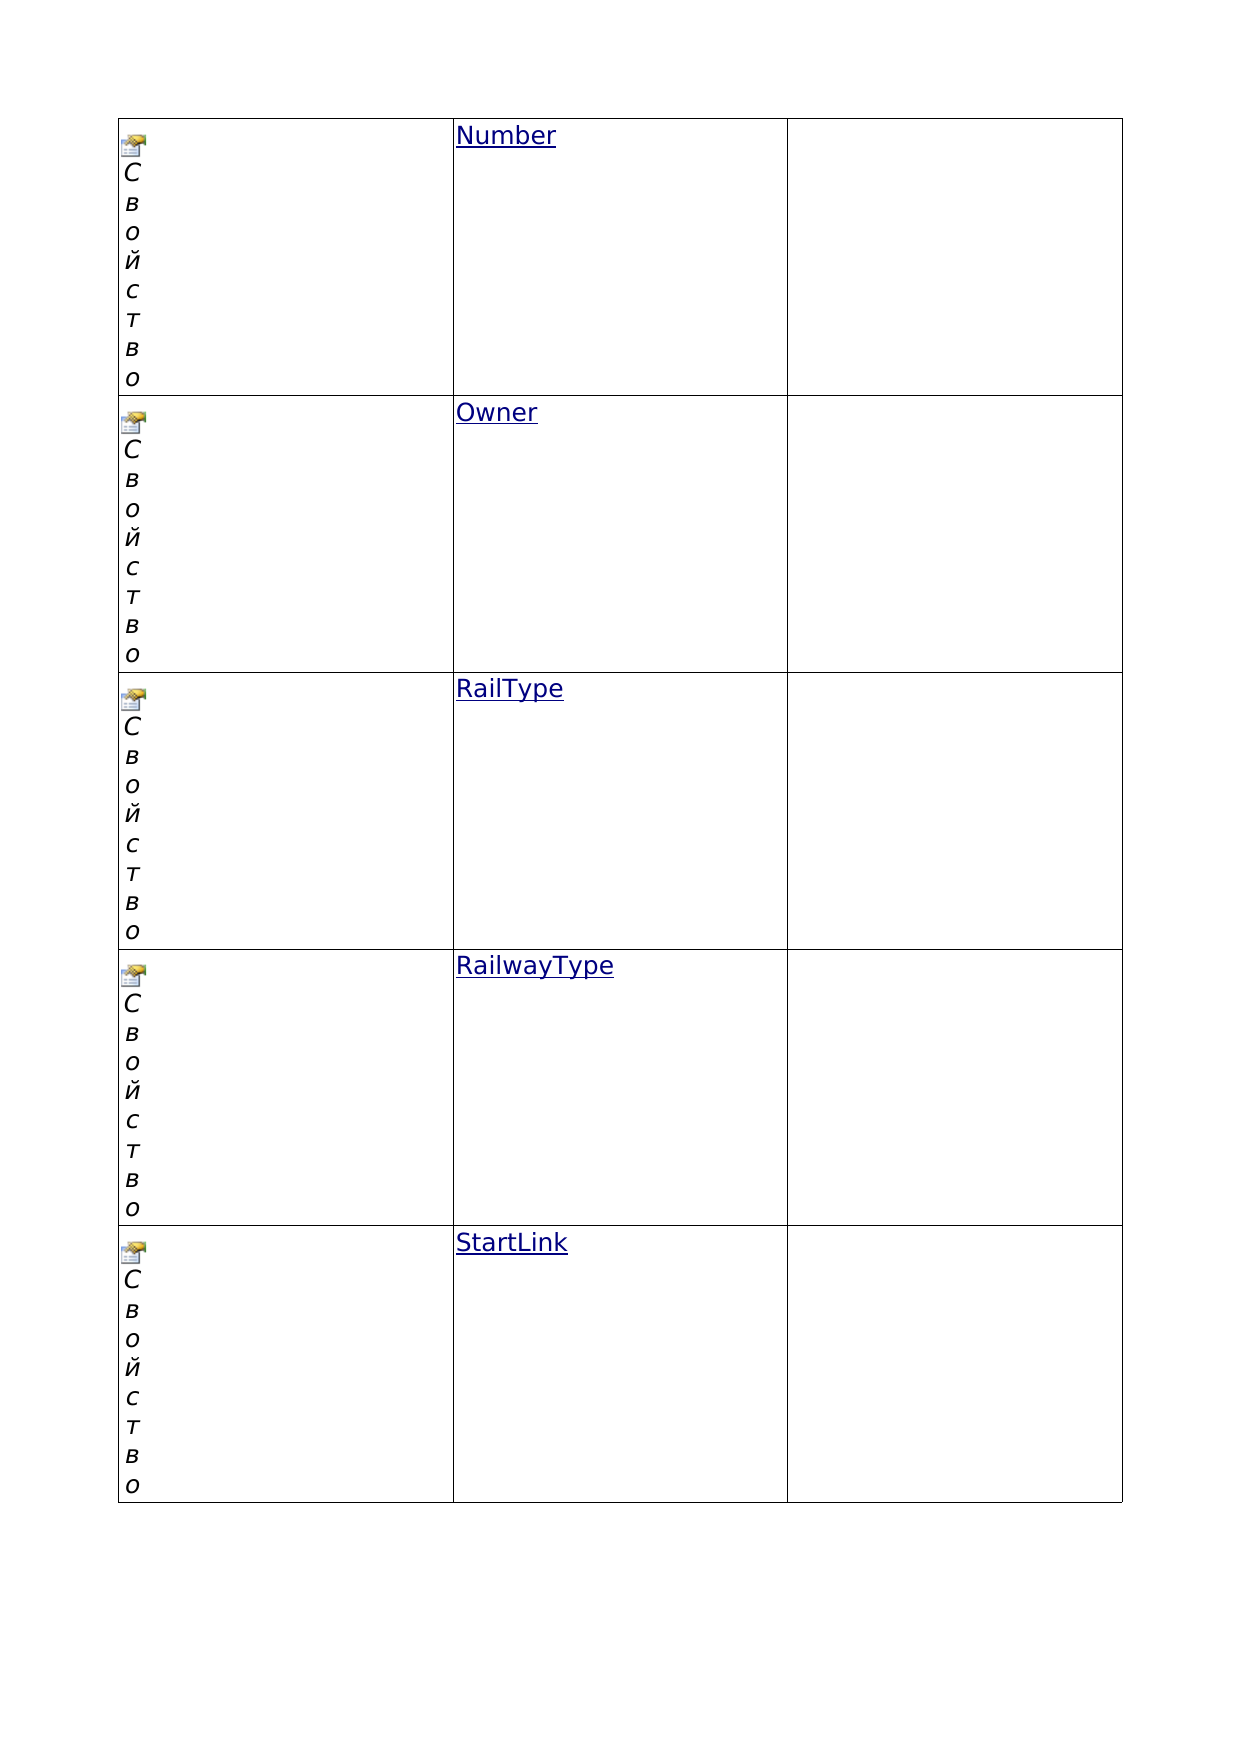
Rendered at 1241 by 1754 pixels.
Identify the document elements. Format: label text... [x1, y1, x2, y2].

table_cell [788, 396, 1122, 672]
table_cell [119, 119, 453, 395]
table_cell Owner [454, 396, 787, 672]
table_cell [788, 119, 1122, 395]
table_cell RailwayType [454, 950, 787, 1225]
table_cell [119, 673, 453, 948]
table_cell [788, 673, 1122, 948]
table_cell [119, 950, 453, 1225]
picture [121, 963, 147, 989]
table_cell [119, 396, 453, 672]
picture [121, 687, 147, 713]
table_cell Number [454, 119, 787, 395]
table_cell [788, 950, 1122, 1225]
picture [121, 410, 147, 436]
table_cell [788, 1226, 1122, 1502]
table_cell RailType [454, 673, 787, 948]
table_cell [119, 1226, 453, 1502]
picture [121, 1240, 147, 1266]
table_cell StartLink [454, 1226, 787, 1502]
picture [121, 133, 147, 159]
